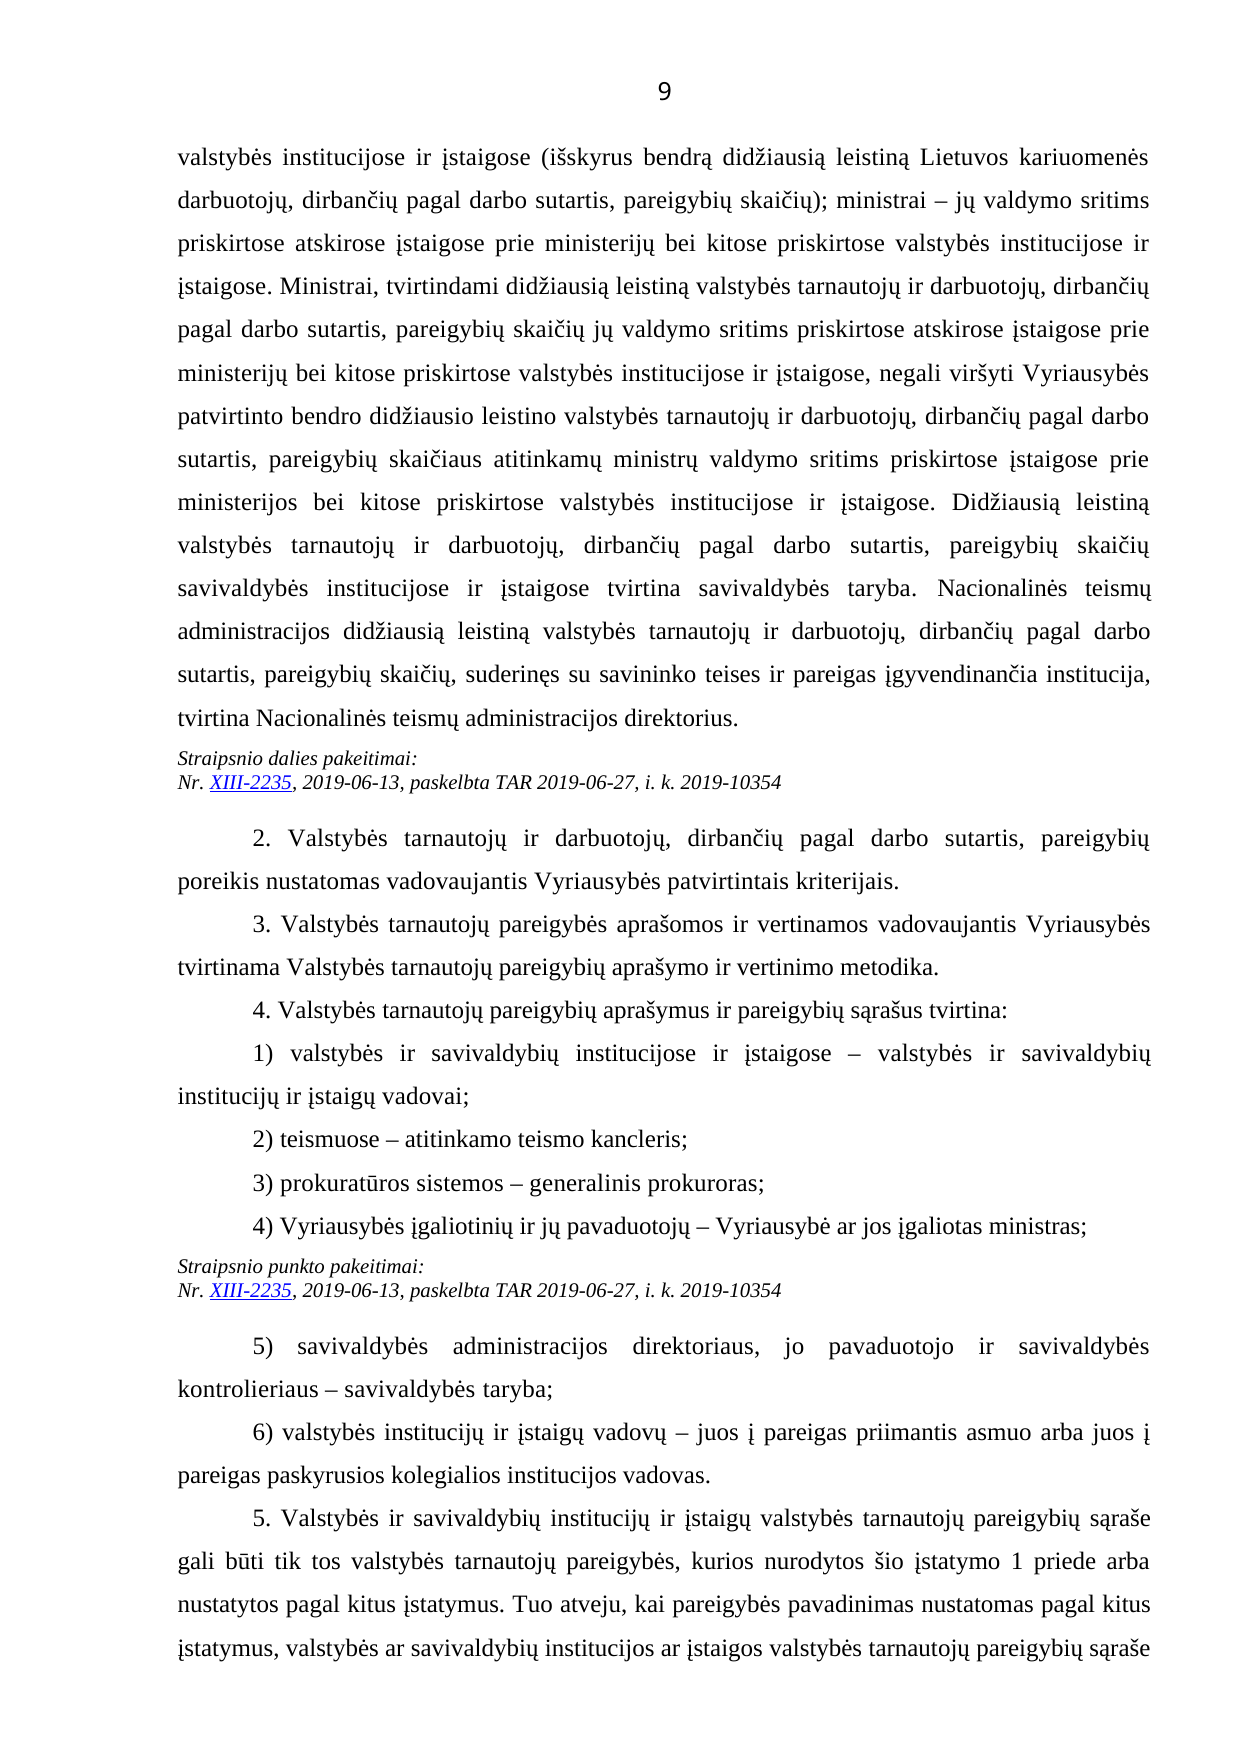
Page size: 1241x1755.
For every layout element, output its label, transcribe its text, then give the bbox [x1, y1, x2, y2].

text Nr. XIII-2235, 2019-06-13, paskelbta TAR 2019-06-27, i. k. 2019-10354 [177, 1278, 1152, 1302]
text 4) Vyriausybės įgaliotinių ir jų pavaduotojų – Vyriausybė ar jos įgaliotas ministras; [177, 1211, 1152, 1239]
text 4. Valstybės tarnautojų pareigybių aprašymus ir pareigybių sąrašus tvirtina: [177, 995, 1152, 1024]
text 5) savivaldybės administracijos direktoriaus, jo pavaduotojo ir savivaldybės kontrolieriaus – savivaldybės taryba; [177, 1331, 1152, 1403]
text 2) teismuose – atitinkamo teismo kancleris; [177, 1124, 1152, 1153]
text 6) valstybės institucijų ir įstaigų vadovų – juos į pareigas priimantis asmuo arba juos į pareigas paskyrusios kolegialios institucijos vadovas. [177, 1417, 1152, 1489]
text Nr. XIII-2235, 2019-06-13, paskelbta TAR 2019-06-27, i. k. 2019-10354 [177, 770, 1152, 794]
text 5. Valstybės ir savivaldybių institucijų ir įstaigų valstybės tarnautojų pareigybių sąraše gali būti tik tos valstybės tarnautojų pareigybės, kurios nurodytos šio įstatymo 1 priede arba nustatytos pagal kitus įstatymus. Tuo atveju, kai pareigybės pavadinimas nustatomas pagal kitus įstatymus, valstybės ar savivaldybių institucijos ar įstaigos valstybės tarnautojų pareigybių sąraše [177, 1503, 1152, 1661]
text 3. Valstybės tarnautojų pareigybės aprašomos ir vertinamos vadovaujantis Vyriausybės tvirtinama Valstybės tarnautojų pareigybių aprašymo ir vertinimo metodika. [177, 909, 1152, 981]
text 3) prokuratūros sistemos – generalinis prokuroras; [177, 1168, 1152, 1196]
text Straipsnio punkto pakeitimai: [177, 1254, 1152, 1278]
text 2. Valstybės tarnautojų ir darbuotojų, dirbančių pagal darbo sutartis, pareigybių poreikis nustatomas vadovaujantis Vyriausybės patvirtintais kriterijais. [177, 823, 1152, 894]
text 1) valstybės ir savivaldybių institucijose ir įstaigose – valstybės ir savivaldybių institucijų ir įstaigų vadovai; [177, 1038, 1152, 1110]
text Straipsnio dalies pakeitimai: [177, 746, 1152, 770]
text valstybės institucijose ir įstaigose (išskyrus bendrą didžiausią leistiną Lietuvos kariuomenės darbuotojų, dirbančių pagal darbo sutartis, pareigybių skaičių); ministrai – jų valdymo sritims priskirtose atskirose įstaigose prie ministerijų bei kitose priskirtose valstybės institucijose ir įstaigose. Ministrai, tvirtindami didžiausią leistiną valstybės tarnautojų ir darbuotojų, dirbančių pagal darbo sutartis, pareigybių skaičių jų valdymo sritims priskirtose atskirose įstaigose prie ministerijų bei kitose priskirtose valstybės institucijose ir įstaigose, negali viršyti Vyriausybės patvirtinto bendro didžiausio leistino valstybės tarnautojų ir darbuotojų, dirbančių pagal darbo sutartis, pareigybių skaičiaus atitinkamų ministrų valdymo sritims priskirtose įstaigose prie ministerijos bei kitose priskirtose valstybės institucijose ir įstaigose. Didžiausią leistiną valstybės tarnautojų ir darbuotojų, dirbančių pagal darbo sutartis, pareigybių skaičių savivaldybės institucijose ir įstaigose tvirtina savivaldybės taryba. Nacionalinės teismų administracijos didžiausią leistiną valstybės tarnautojų ir darbuotojų, dirbančių pagal darbo sutartis, pareigybių skaičių, suderinęs su savininko teises ir pareigas įgyvendinančia institucija, tvirtina Nacionalinės teismų administracijos direktorius. [177, 142, 1152, 731]
